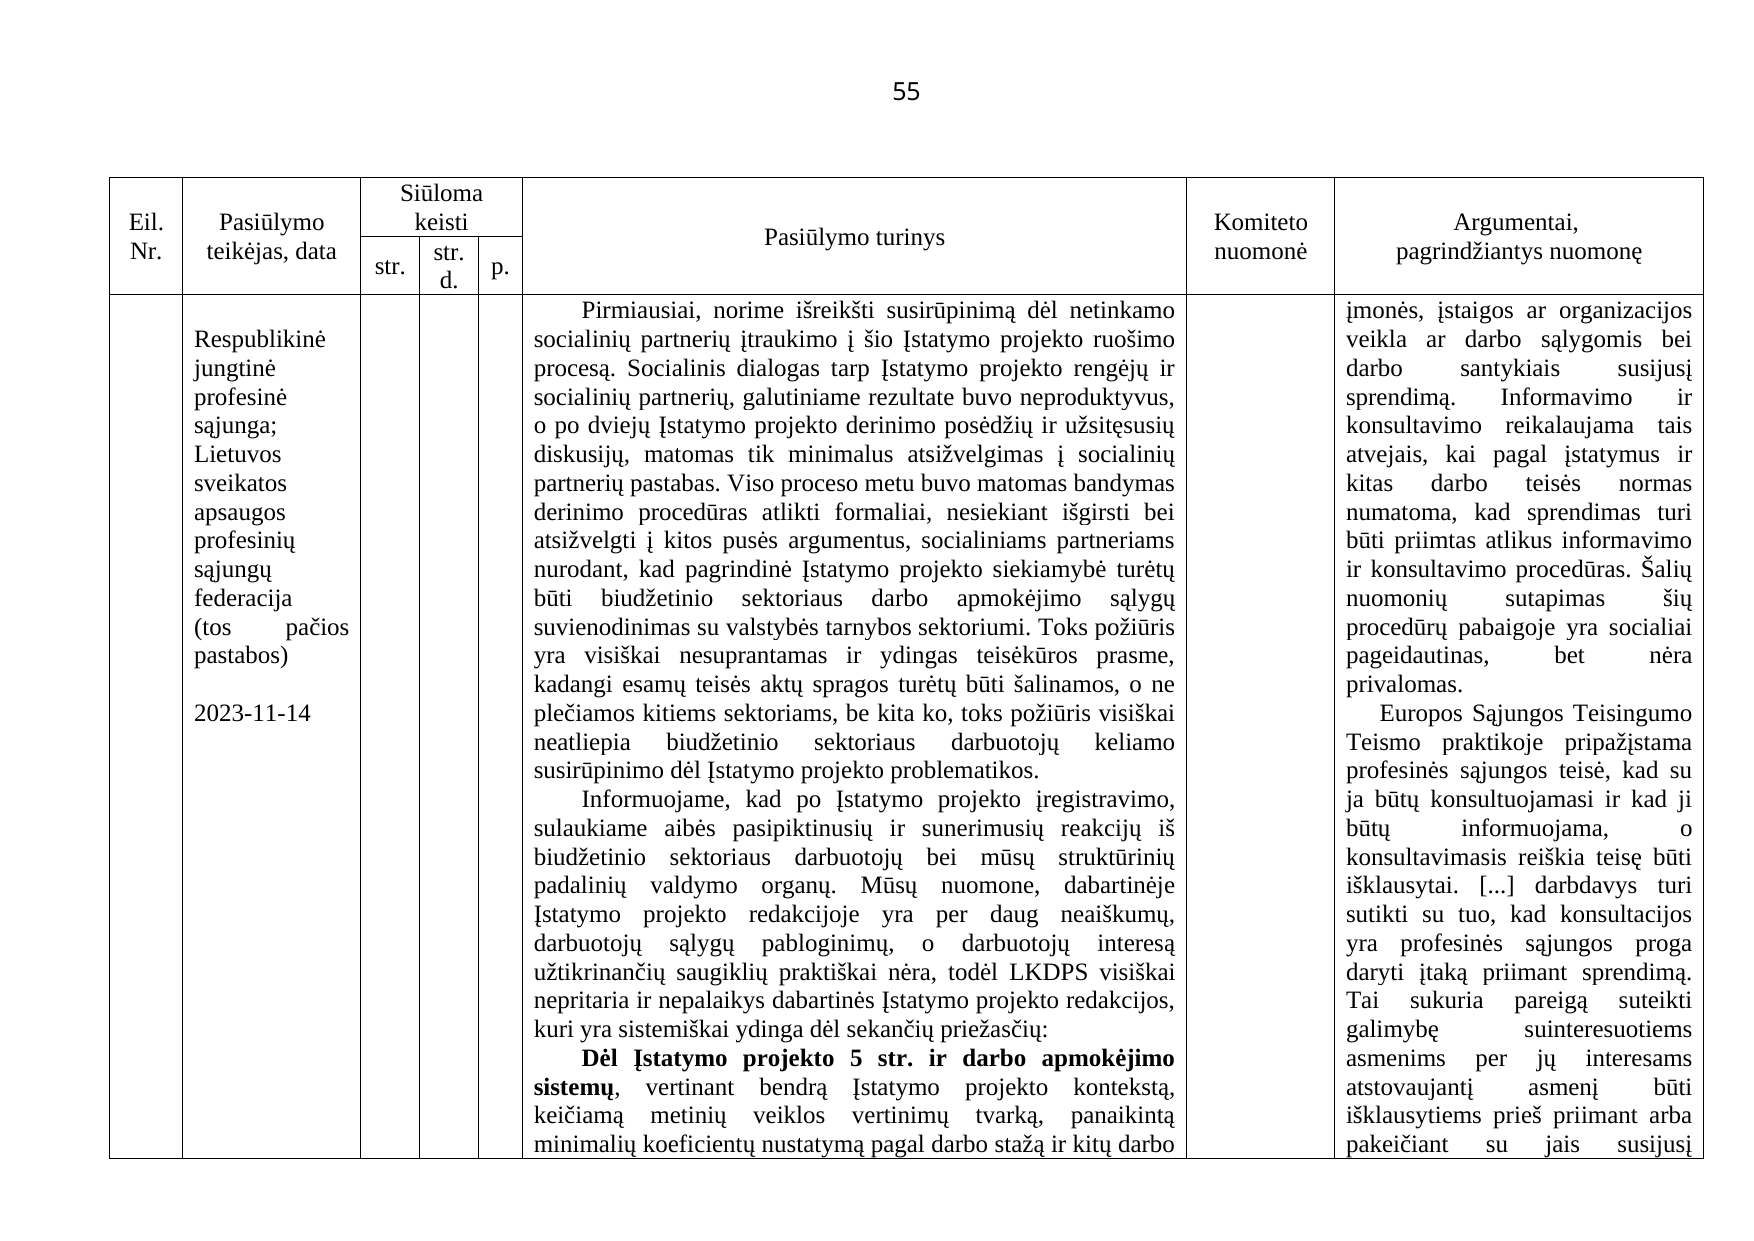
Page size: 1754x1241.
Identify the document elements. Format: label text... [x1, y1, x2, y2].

table_cell str. [361, 237, 419, 294]
table_header Pasiūlymo turinys [523, 178, 1186, 294]
table_header Argumentai, pagrindžiantys nuomonę [1335, 178, 1703, 294]
table_cell [1187, 295, 1334, 1158]
table_cell str. d. [420, 237, 478, 294]
table_cell Respublikinė jungtinė profesinė sąjunga; Lietuvos sveikatos apsaugos profesinių sąjungų federacija (tos pačios pastabos) 2023-11-14 [183, 295, 360, 1158]
table_header Komiteto nuomonė [1187, 178, 1334, 294]
table_cell p. [479, 237, 522, 294]
table_header Siūloma keisti [361, 178, 522, 236]
table_cell Pirmiausiai, norime išreikšti susirūpinimą dėl netinkamo socialinių partnerių įtraukimo į šio Įstatymo projekto ruošimo procesą. Socialinis dialogas tarp Įstatymo projekto rengėjų ir socialinių partnerių, galutiniame rezultate buvo neproduktyvus, o po dviejų Įstatymo projekto derinimo posėdžių ir užsitęsusių diskusijų, matomas tik minimalus atsižvelgimas į socialinių partnerių pastabas. Viso proceso metu buvo matomas bandymas derinimo procedūras atlikti formaliai, nesiekiant išgirsti bei atsižvelgti į kitos pusės argumentus, socialiniams partneriams nurodant, kad pagrindinė Įstatymo projekto siekiamybė turėtų būti biudžetinio sektoriaus darbo apmokėjimo sąlygų suvienodinimas su valstybės tarnybos sektoriumi. Toks požiūris yra visiškai nesuprantamas ir ydingas teisėkūros prasme, kadangi esamų teisės aktų spragos turėtų būti šalinamos, o ne plečiamos kitiems sektoriams, be kita ko, toks požiūris visiškai neatliepia biudžetinio sektoriaus darbuotojų keliamo susirūpinimo dėl Įstatymo projekto problematikos. Informuojame, kad po Įstatymo projekto įregistravimo, sulaukiame aibės pasipiktinusių ir sunerimusių reakcijų iš biudžetinio sektoriaus darbuotojų bei mūsų struktūrinių padalinių valdymo organų. Mūsų nuomone, dabartinėje Įstatymo projekto redakcijoje yra per daug neaiškumų, darbuotojų sąlygų pabloginimų, o darbuotojų interesą užtikrinančių saugiklių praktiškai nėra, todėl LKDPS visiškai nepritaria ir nepalaikys dabartinės Įstatymo projekto redakcijos, kuri yra sistemiškai ydinga dėl sekančių priežasčių: Dėl Įstatymo projekto 5 str. ir darbo apmokėjimo sistemų, vertinant bendrą Įstatymo projekto kontekstą, keičiamą metinių veiklos vertinimų tvarką, panaikintą minimalių koeficientų nustatymą pagal darbo stažą ir kitų darbo [523, 295, 1186, 1158]
table_cell [361, 295, 419, 1158]
table_cell įmonės, įstaigos ar organizacijos veikla ar darbo sąlygomis bei darbo santykiais susijusį sprendimą. Informavimo ir konsultavimo reikalaujama tais atvejais, kai pagal įstatymus ir kitas darbo teisės normas numatoma, kad sprendimas turi būti priimtas atlikus informavimo ir konsultavimo procedūras. Šalių nuomonių sutapimas šių procedūrų pabaigoje yra socialiai pageidautinas, bet nėra privalomas. Europos Sąjungos Teisingumo Teismo praktikoje pripažįstama profesinės sąjungos teisė, kad su ja būtų konsultuojamasi ir kad ji būtų informuojama, o konsultavimasis reiškia teisę būti išklausytai. [...] darbdavys turi sutikti su tuo, kad konsultacijos yra profesinės sąjungos proga daryti įtaką priimant sprendimą. Tai sukuria pareigą suteikti galimybę suinteresuotiems asmenims per jų interesams atstovaujantį asmenį būti išklausytiems prieš priimant arba pakeičiant su jais susijusį [1335, 295, 1703, 1158]
table_header Eil. Nr. [110, 178, 182, 294]
table_cell [479, 295, 522, 1158]
table_cell [420, 295, 478, 1158]
table_cell [110, 295, 182, 1158]
table_header Pasiūlymo teikėjas, data [183, 178, 360, 294]
